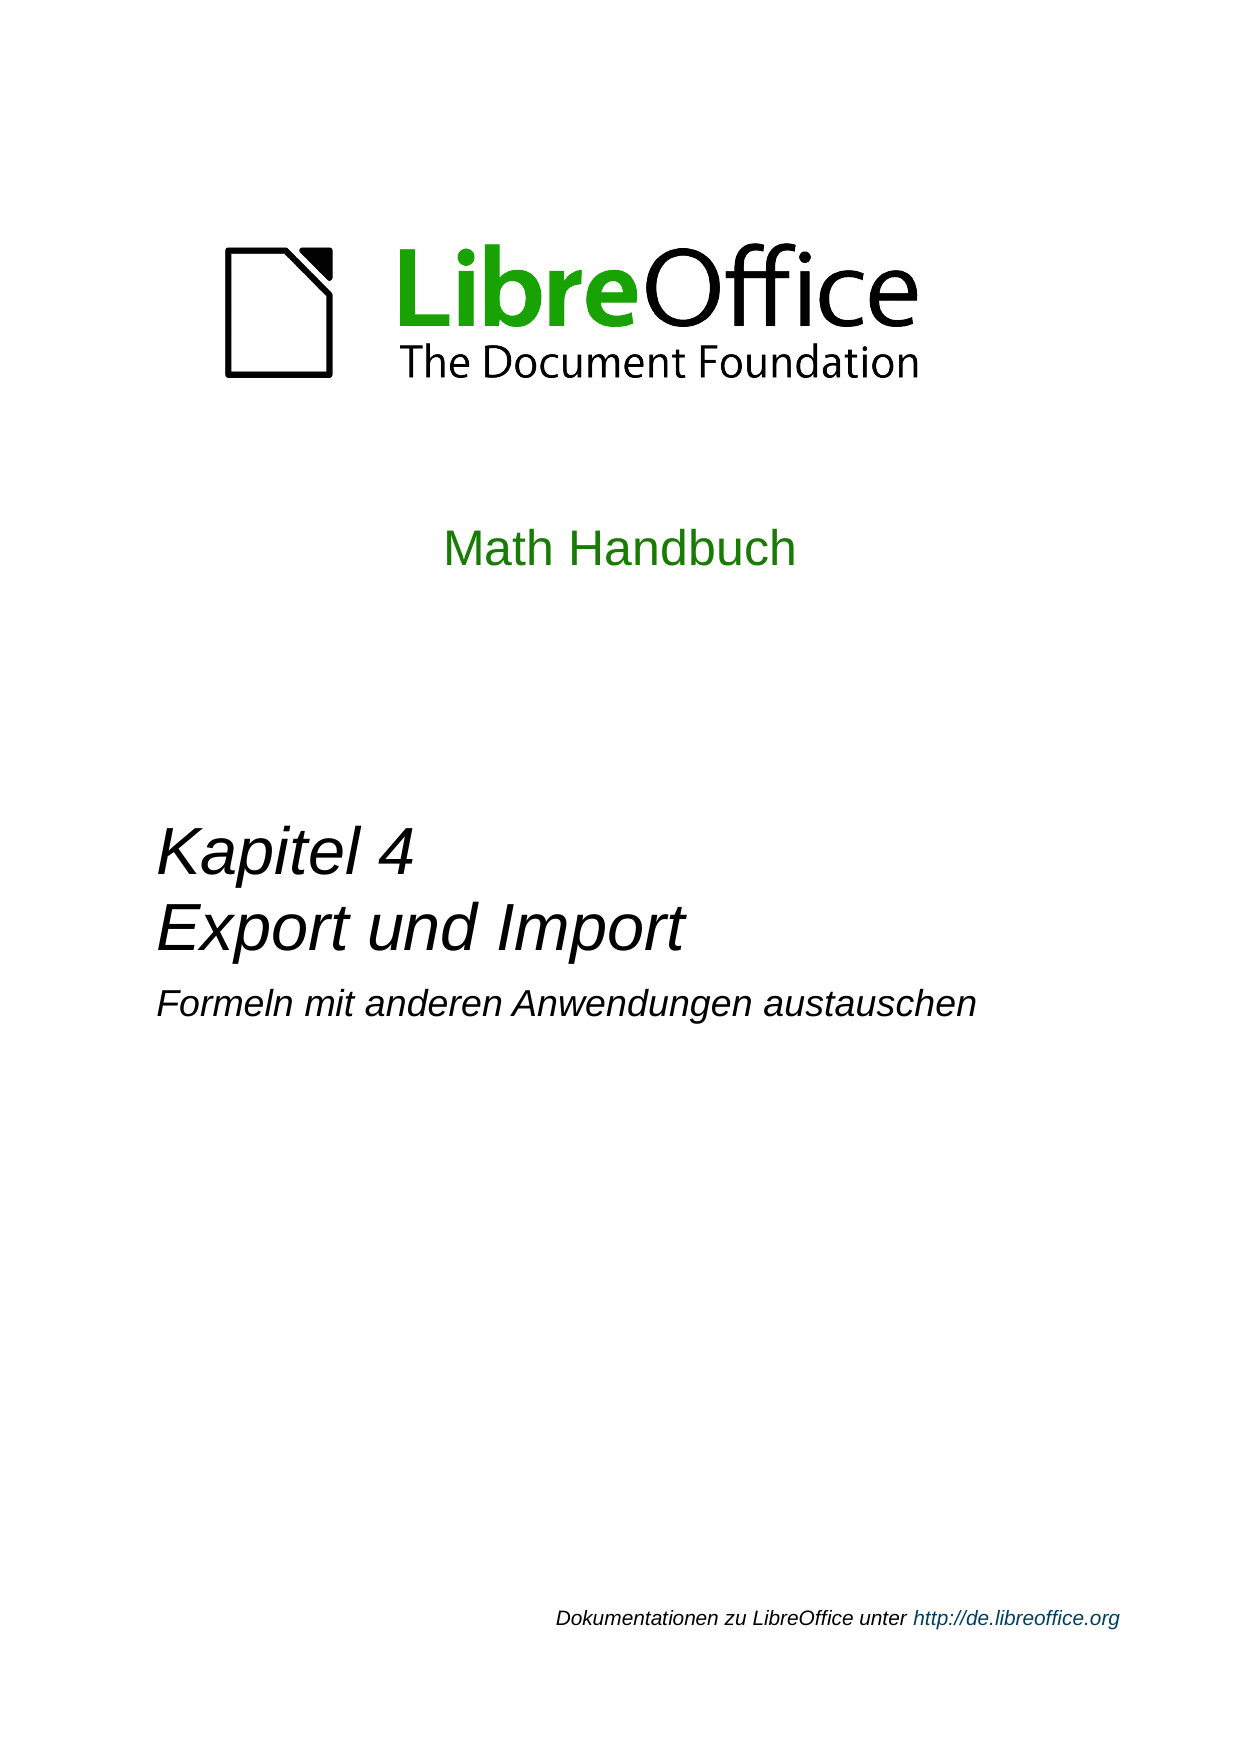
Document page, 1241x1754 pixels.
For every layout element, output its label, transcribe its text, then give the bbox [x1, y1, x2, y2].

text Formeln mit anderen Anwendungen austauschen [156, 982, 1122, 1025]
text Math Handbuch [118, 518, 1122, 576]
picture [182, 155, 971, 470]
subtitle Kapitel 4 Export und Import [156, 812, 1122, 964]
